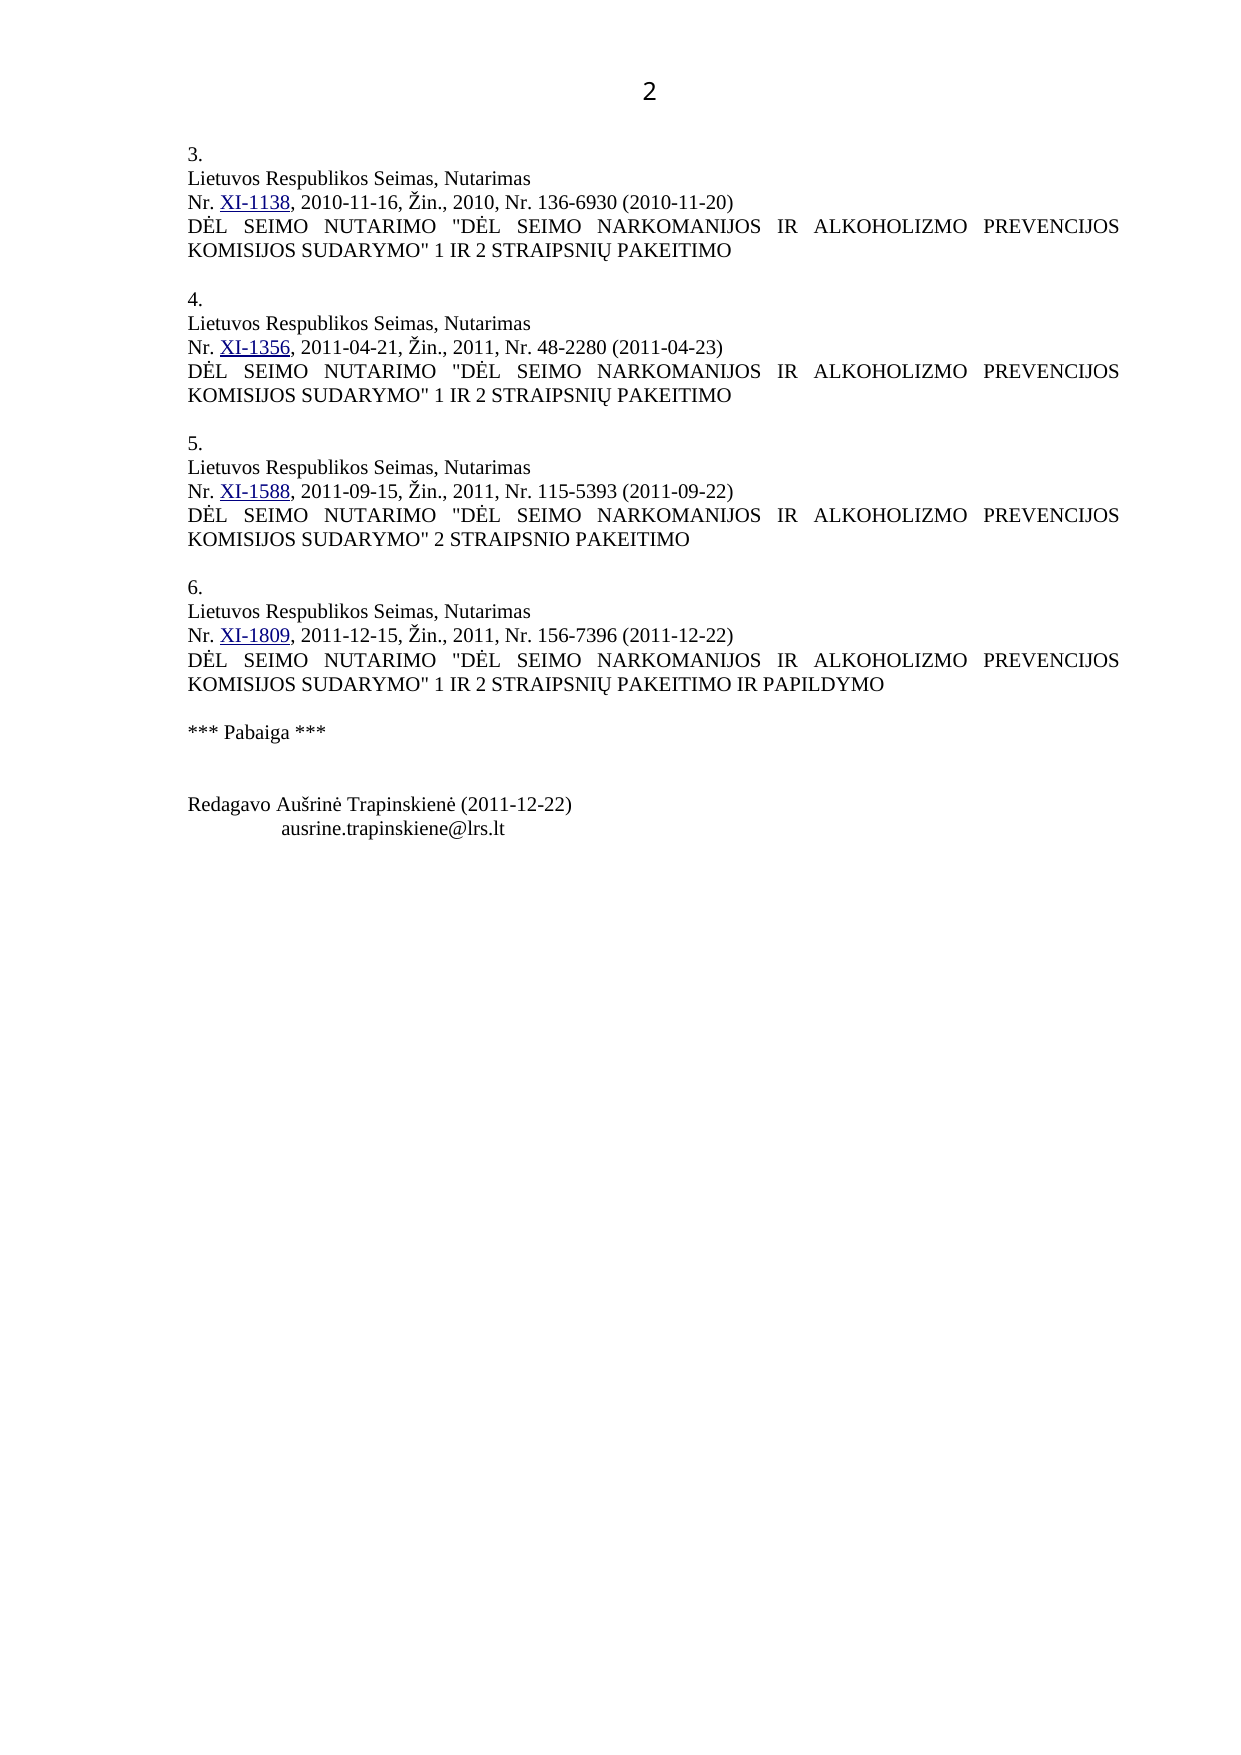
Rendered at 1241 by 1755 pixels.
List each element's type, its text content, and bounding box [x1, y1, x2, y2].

text DĖL SEIMO NUTARIMO "DĖL SEIMO NARKOMANIJOS IR ALKOHOLIZMO PREVENCIJOS KOMISIJOS SUDARYMO" 1 IR 2 STRAIPSNIŲ PAKEITIMO IR PAPILDYMO [187, 647, 1120, 696]
text Nr. XI-1588, 2011-09-15, Žin., 2011, Nr. 115-5393 (2011-09-22) [187, 479, 1120, 503]
text DĖL SEIMO NUTARIMO "DĖL SEIMO NARKOMANIJOS IR ALKOHOLIZMO PREVENCIJOS KOMISIJOS SUDARYMO" 1 IR 2 STRAIPSNIŲ PAKEITIMO [187, 359, 1120, 407]
text 4. [187, 287, 1120, 311]
text *** Pabaiga *** [187, 720, 1120, 744]
text Redagavo Aušrinė Trapinskienė (2011-12-22) [187, 792, 1120, 816]
text DĖL SEIMO NUTARIMO "DĖL SEIMO NARKOMANIJOS IR ALKOHOLIZMO PREVENCIJOS KOMISIJOS SUDARYMO" 1 IR 2 STRAIPSNIŲ PAKEITIMO [187, 214, 1120, 262]
text Lietuvos Respublikos Seimas, Nutarimas [187, 599, 1120, 623]
text Lietuvos Respublikos Seimas, Nutarimas [187, 311, 1120, 335]
text 5. [187, 431, 1120, 455]
text 3. [187, 142, 1120, 166]
text Lietuvos Respublikos Seimas, Nutarimas [187, 166, 1120, 190]
text Nr. XI-1809, 2011-12-15, Žin., 2011, Nr. 156-7396 (2011-12-22) [187, 623, 1120, 647]
text Nr. XI-1356, 2011-04-21, Žin., 2011, Nr. 48-2280 (2011-04-23) [187, 335, 1120, 359]
text 6. [187, 575, 1120, 599]
text Nr. XI-1138, 2010-11-16, Žin., 2010, Nr. 136-6930 (2010-11-20) [187, 190, 1120, 214]
text DĖL SEIMO NUTARIMO "DĖL SEIMO NARKOMANIJOS IR ALKOHOLIZMO PREVENCIJOS KOMISIJOS SUDARYMO" 2 STRAIPSNIO PAKEITIMO [187, 503, 1120, 551]
text ausrine.trapinskiene@lrs.lt [187, 816, 1120, 840]
text Lietuvos Respublikos Seimas, Nutarimas [187, 455, 1120, 479]
